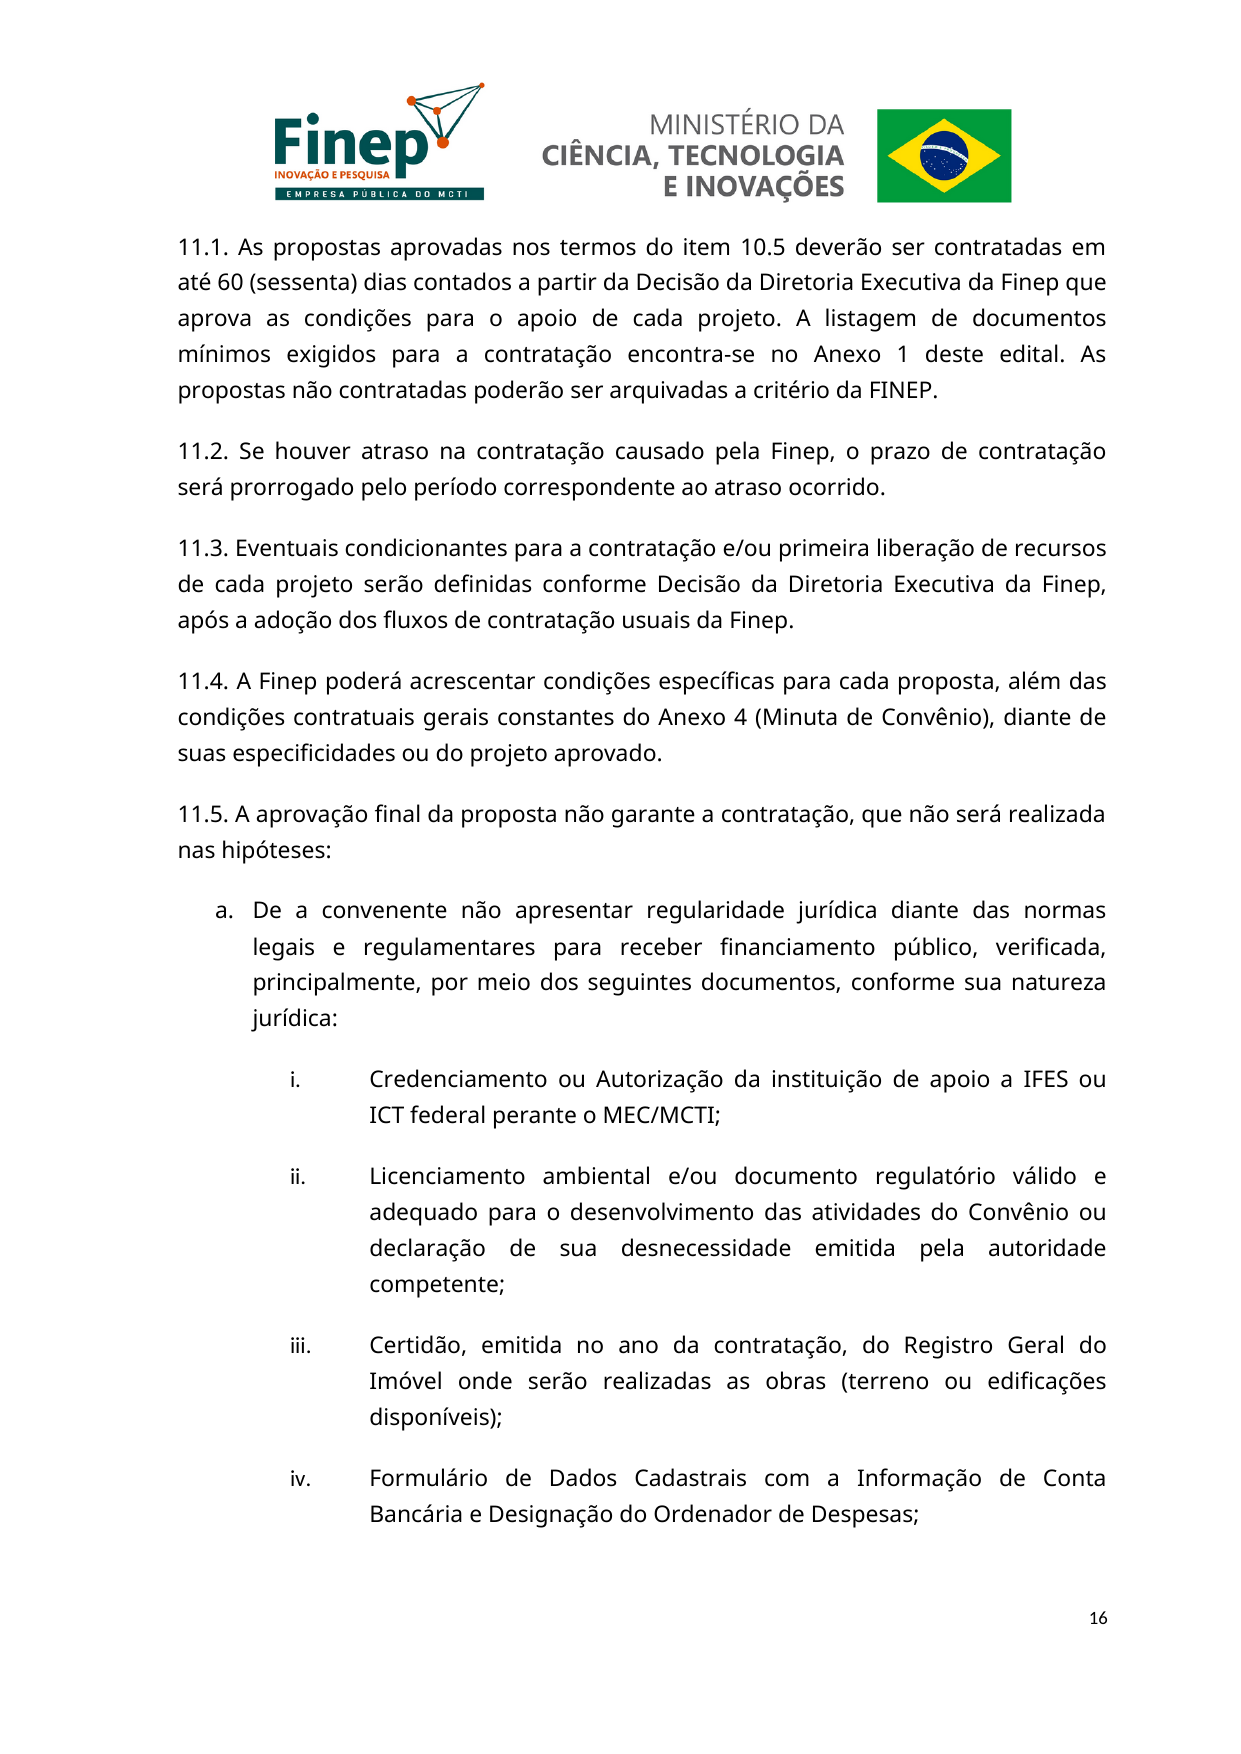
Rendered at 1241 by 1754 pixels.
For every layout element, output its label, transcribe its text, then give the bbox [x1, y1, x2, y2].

text 11.5. A aprovação final da proposta não garante a contratação, que não será realizada nas hipóteses: [177, 798, 1107, 865]
list Credenciamento ou Autorização da instituição de apoio a IFES ou ICT federal perante o MEC/MCTI; [290, 1063, 1107, 1130]
list Certidão, emitida no ano da contratação, do Registro Geral do Imóvel onde serão realizadas as obras (terreno ou edificações disponíveis); [290, 1329, 1107, 1432]
text 11.4. A Finep poderá acrescentar condições específicas para cada proposta, além das condições contratuais gerais constantes do Anexo 4 (Minuta de Convênio), diante de suas especificidades ou do projeto aprovado. [177, 665, 1107, 768]
list Licenciamento ambiental e/ou documento regulatório válido e adequado para o desenvolvimento das atividades do Convênio ou declaração de sua desnecessidade emitida pela autoridade competente; [290, 1160, 1107, 1299]
text 11.1. As propostas aprovadas nos termos do item 10.5 deverão ser contratadas em até 60 (sessenta) dias contados a partir da Decisão da Diretoria Executiva da Finep que aprova as condições para o apoio de cada projeto. A listagem de documentos mínimos exigidos para a contratação encontra-se no Anexo 1 deste edital. As propostas não contratadas poderão ser arquivadas a critério da FINEP. [177, 230, 1107, 405]
list Formulário de Dados Cadastrais com a Informação de Conta Bancária e Designação do Ordenador de Despesas; [290, 1462, 1107, 1529]
text 11.3. Eventuais condicionantes para a contratação e/ou primeira liberação de recursos de cada projeto serão definidas conforme Decisão da Diretoria Executiva da Finep, após a adoção dos fluxos de contratação usuais da Finep. [177, 532, 1107, 635]
text 11.2. Se houver atraso na contratação causado pela Finep, o prazo de contratação será prorrogado pelo período correspondente ao atraso ocorrido. [177, 435, 1107, 502]
list De a convenente não apresentar regularidade jurídica diante das normas legais e regulamentares para receber financiamento público, verificada, principalmente, por meio dos seguintes documentos, conforme sua natureza jurídica: [215, 894, 1107, 1033]
